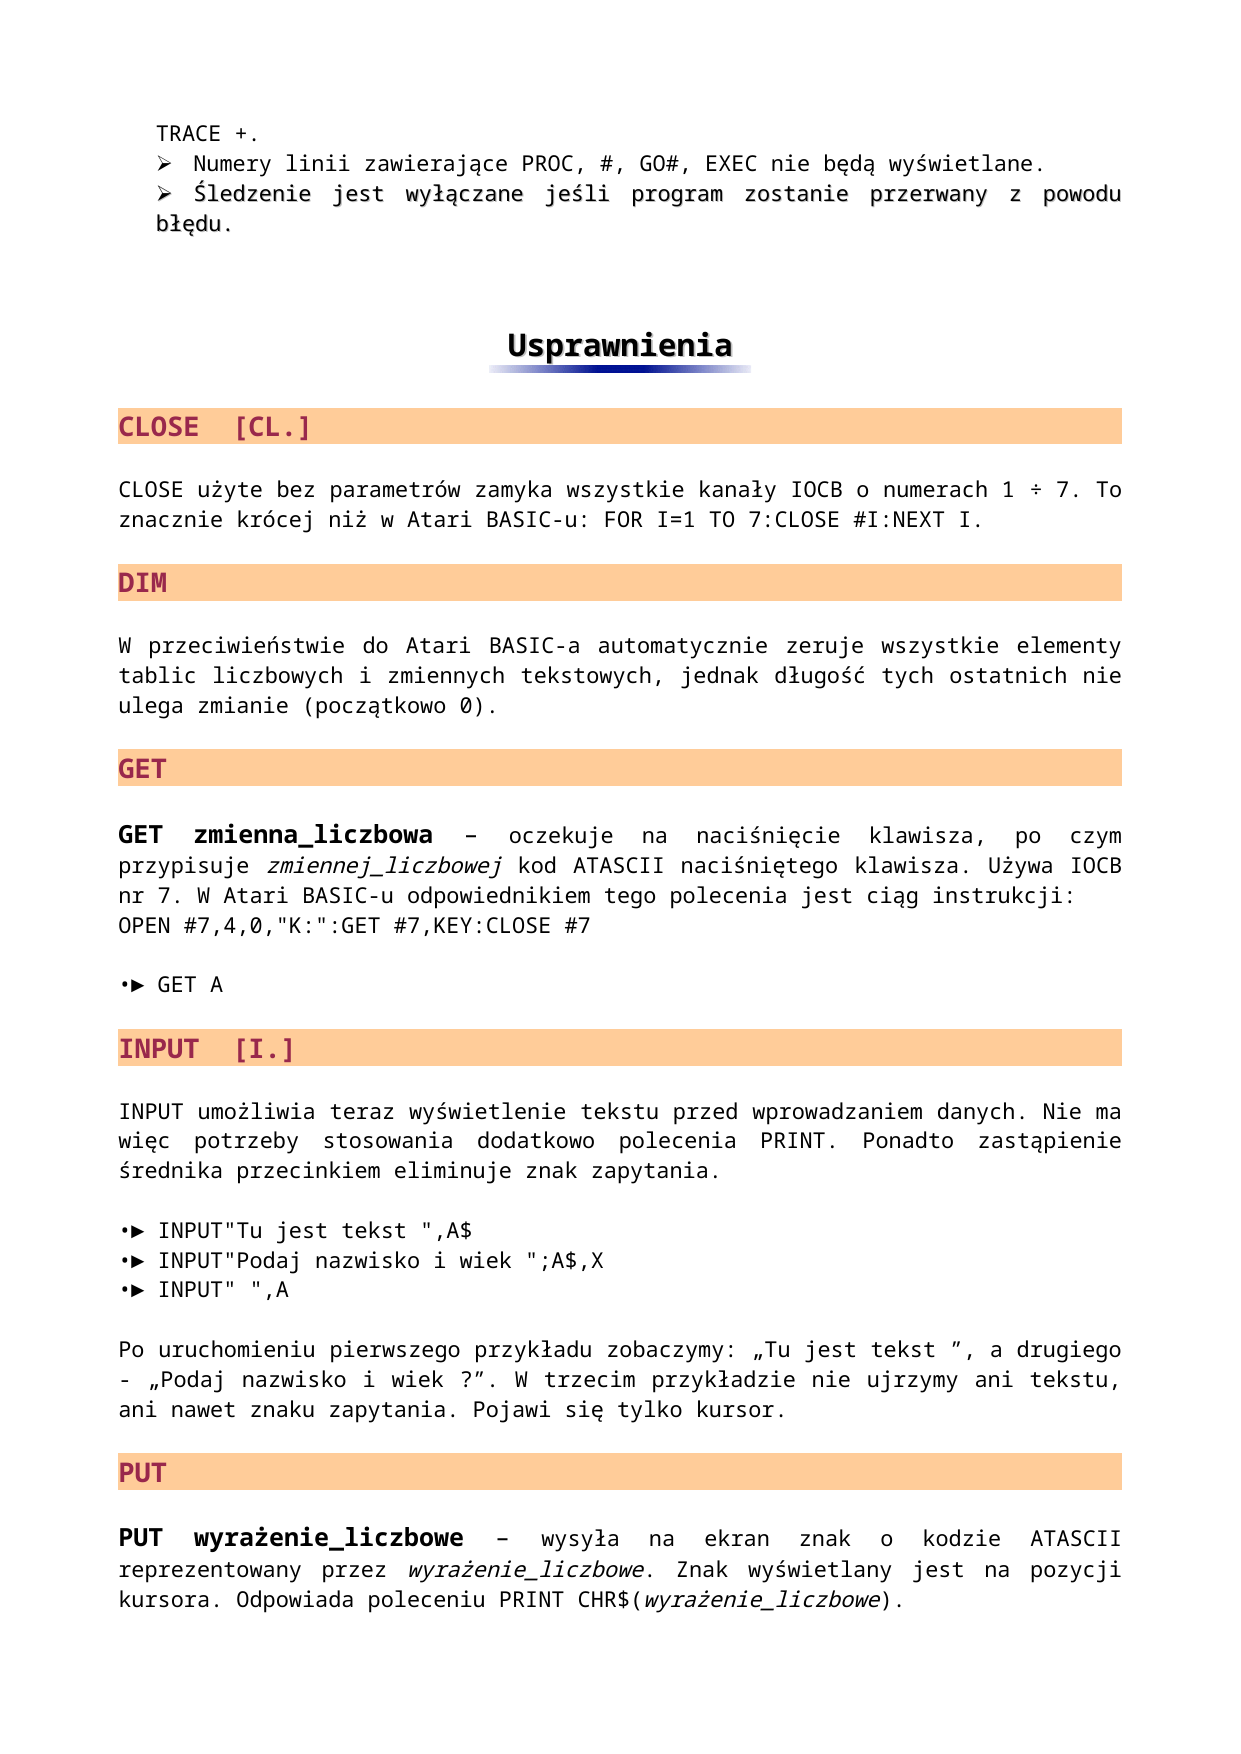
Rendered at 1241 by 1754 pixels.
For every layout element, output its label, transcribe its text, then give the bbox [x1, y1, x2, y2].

text INPUT umożliwia teraz wyświetlenie tekstu przed wprowadzaniem danych. Nie ma więc potrzeby stosowania dodatkowo polecenia PRINT. Ponadto zastąpienie średnika przecinkiem eliminuje znak zapytania. [118, 1096, 1122, 1185]
text •► INPUT"Tu jest tekst ",A$ [118, 1215, 1122, 1245]
text W przeciwieństwie do Atari BASIC-a automatycznie zeruje wszystkie elementy tablic liczbowych i zmiennych tekstowych, jednak długość tych ostatnich nie ulega zmianie (początkowo 0). [118, 630, 1122, 720]
text PUT wyrażenie_liczbowe – wysyła na ekran znak o kodzie ATASCII reprezentowany przez wyrażenie_liczbowe. Znak wyświetlany jest na pozycji kursora. Odpowiada poleceniu PRINT CHR$(wyrażenie_liczbowe). [118, 1520, 1122, 1613]
text PUT [118, 1453, 1122, 1490]
text Usprawnienia [118, 322, 1122, 365]
list Numery linii zawierające PROC, #, GO#, EXEC nie będą wyświetlane. [156, 148, 1122, 178]
text GET [118, 749, 1122, 786]
picture [489, 365, 752, 373]
list TRACE +. [156, 118, 1122, 148]
text OPEN #7,4,0,"K:":GET #7,KEY:CLOSE #7 [118, 910, 1122, 940]
text Po uruchomieniu pierwszego przykładu zobaczymy: „Tu jest tekst ”, a drugiego - „Podaj nazwisko i wiek ?”. W trzecim przykładzie nie ujrzymy ani tekstu, ani nawet znaku zapytania. Pojawi się tylko kursor. [118, 1334, 1122, 1423]
text INPUT [I.] [118, 1029, 1122, 1066]
text •► INPUT"Podaj nazwisko i wiek ";A$,X [118, 1245, 1122, 1274]
text •► GET A [118, 969, 1122, 999]
text CLOSE użyte bez parametrów zamyka wszystkie kanały IOCB o numerach 1 ÷ 7. To znacznie krócej niż w Atari BASIC-u: FOR I=1 TO 7:CLOSE #I:NEXT I. [118, 474, 1122, 534]
text •► INPUT" ",A [118, 1274, 1122, 1304]
text CLOSE [CL.] [118, 408, 1122, 444]
text DIM [118, 564, 1122, 601]
text GET zmienna_liczbowa – oczekuje na naciśnięcie klawisza, po czym przypisuje zmiennej_liczbowej kod ATASCII naciśniętego klawisza. Używa IOCB nr 7. W Atari BASIC-u odpowiednikiem tego polecenia jest ciąg instrukcji: [118, 816, 1122, 910]
list Śledzenie jest wyłączane jeśli program zostanie przerwany z powodu błędu. [156, 178, 1122, 237]
